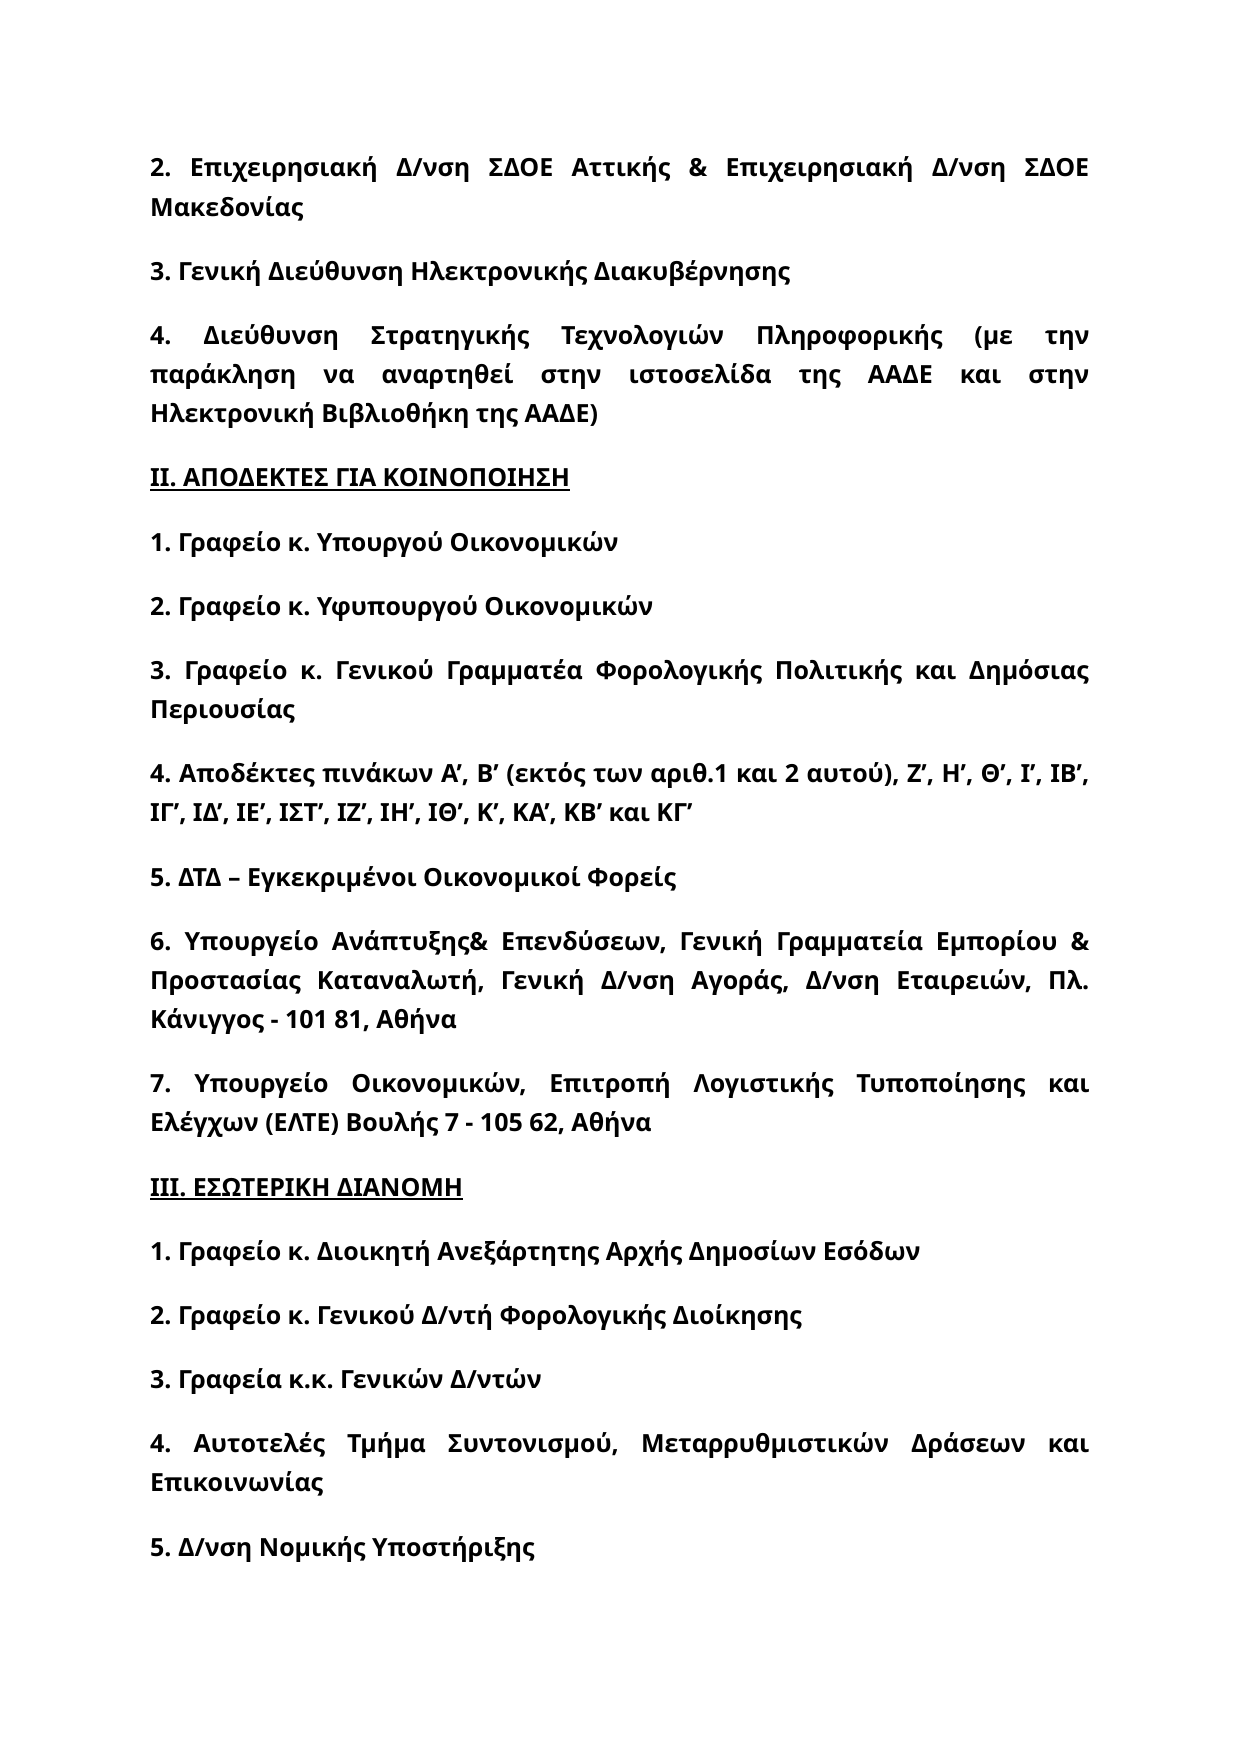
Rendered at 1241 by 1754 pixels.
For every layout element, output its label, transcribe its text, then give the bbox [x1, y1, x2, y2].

text 3. Γραφείο κ. Γενικού Γραμματέα Φορολογικής Πολιτικής και Δημόσιας Περιουσίας [150, 652, 1090, 726]
text 4. Αυτοτελές Τμήμα Συντονισμού, Μεταρρυθμιστικών Δράσεων και Επικοινωνίας [150, 1426, 1090, 1499]
text 6. Υπουργείο Ανάπτυξης& Επενδύσεων, Γενική Γραμματεία Εμπορίου & Προστασίας Καταναλωτή, Γενική Δ/νση Αγοράς, Δ/νση Εταιρειών, Πλ. Κάνιγγος - 101 81, Αθήνα [150, 923, 1090, 1036]
text 7. Υπουργείο Οικονομικών, Επιτροπή Λογιστικής Τυποποίησης και Ελέγχων (ΕΛΤΕ) Βουλής 7 - 105 62, Αθήνα [150, 1066, 1090, 1139]
text ΙΙΙ. ΕΣΩΤΕΡΙΚΗ ΔΙΑΝΟΜΗ [150, 1169, 1090, 1203]
text 2. Επιχειρησιακή Δ/νση ΣΔΟΕ Αττικής & Επιχειρησιακή Δ/νση ΣΔΟΕ Μακεδονίας [150, 150, 1090, 223]
text 3. Γενική Διεύθυνση Ηλεκτρονικής Διακυβέρνησης [150, 253, 1090, 287]
text 3. Γραφεία κ.κ. Γενικών Δ/ντών [150, 1362, 1090, 1396]
text 2. Γραφείο κ. Υφυπουργού Οικονομικών [150, 588, 1090, 622]
text 2. Γραφείο κ. Γενικού Δ/ντή Φορολογικής Διοίκησης [150, 1297, 1090, 1332]
text ΙΙ. ΑΠΟΔΕΚΤΕΣ ΓΙΑ ΚΟΙΝΟΠΟΙΗΣΗ [150, 460, 1090, 494]
text 4. Διεύθυνση Στρατηγικής Τεχνολογιών Πληροφορικής (με την παράκληση να αναρτηθεί στην ιστοσελίδα της ΑΑΔΕ και στην Ηλεκτρονική Βιβλιοθήκη της ΑΑΔΕ) [150, 317, 1090, 430]
text 1. Γραφείο κ. Διοικητή Ανεξάρτητης Αρχής Δημοσίων Εσόδων [150, 1233, 1090, 1267]
text 5. Δ/νση Νομικής Υποστήριξης [150, 1529, 1090, 1563]
text 1. Γραφείο κ. Υπουργού Οικονομικών [150, 524, 1090, 558]
text 5. ΔΤΔ – Εγκεκριμένοι Οικονομικοί Φορείς [150, 859, 1090, 893]
text 4. Αποδέκτες πινάκων Α’, Β’ (εκτός των αριθ.1 και 2 αυτού), Ζ’, Η’, Θ’, Ι’, ΙΒ’, ΙΓ’, ΙΔ’, ΙΕ’, ΙΣΤ’, ΙΖ’, ΙΗ’, ΙΘ’, Κ’, ΚΑ’, ΚΒ’ και ΚΓ’ [150, 756, 1090, 829]
